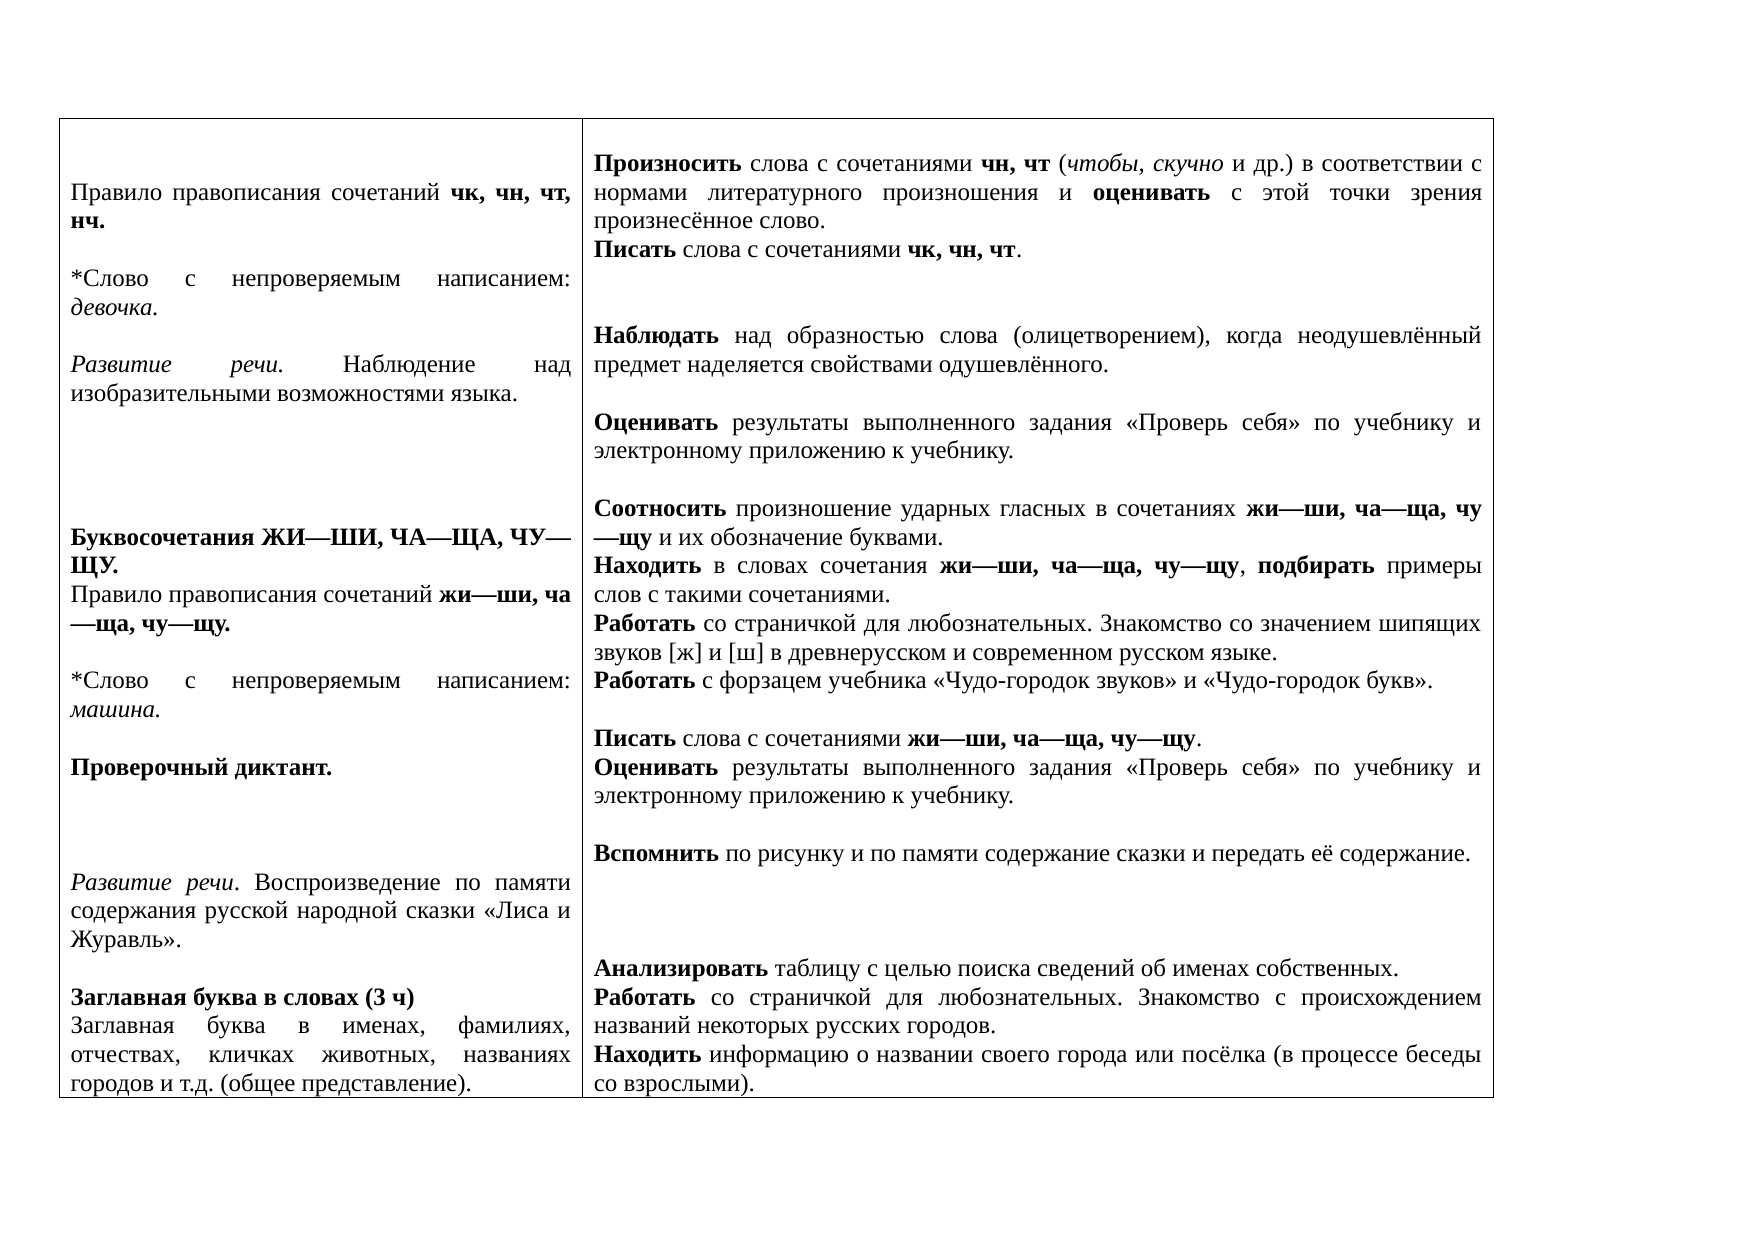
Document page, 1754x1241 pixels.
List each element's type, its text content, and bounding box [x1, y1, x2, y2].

table_cell Правило правописания сочетаний чк, чн, чт, нч. *Слово с непроверяемым написанием: девочка. Развитие речи. Наблюдение над изобразительными возможностями языка. Буквосочетания ЖИ—ШИ, ЧА—ЩА, ЧУ—ЩУ. Правило правописания сочетаний жи—ши, ча—ща, чу—щу. *Слово с непроверяемым написанием: машина. Проверочный диктант. Развитие речи. Воспроизведение по памяти содержания русской народной сказки «Лиса и Журавль». Заглавная буква в словах (3 ч) Заглавная буква в именах, фамилиях, отчествах, кличках животных, названиях городов и т.д. (общее представление). [60, 119, 582, 1097]
table_cell Произносить слова с сочетаниями чн, чт (чтобы, скучно и др.) в соответствии с нормами литературного произношения и оценивать с этой точки зрения произнесённое слово. Писать слова с сочетаниями чк, чн, чт. Наблюдать над образностью слова (олицетворением), когда неодушевлённый предмет наделяется свойствами одушевлённого. Оценивать результаты выполненного задания «Проверь себя» по учебнику и электронному приложению к учебнику. Соотносить произношение ударных гласных в сочетаниях жи—ши, ча—ща, чу—щу и их обозначение буквами. Находить в словах сочетания жи—ши, ча—ща, чу—щу, подбирать примеры слов с такими сочетаниями. Работать со страничкой для любознательных. Знакомство со значением шипящих звуков [ж] и [ш] в древнерусском и современном русском языке. Работать с форзацем учебника «Чудо-городок звуков» и «Чудо-городок букв». Писать слова с сочетаниями жи—ши, ча—ща, чу—щу. Оценивать результаты выполненного задания «Проверь себя» по учебнику и электронному приложению к учебнику. Вспомнить по рисунку и по памяти содержание сказки и передать её содержание. Анализировать таблицу с целью поиска сведений об именах собственных. Работать со страничкой для любознательных. Знакомство с происхождением названий некоторых русских городов. Находить информацию о названии своего города или посёлка (в процессе беседы со взрослыми). [583, 119, 1493, 1097]
